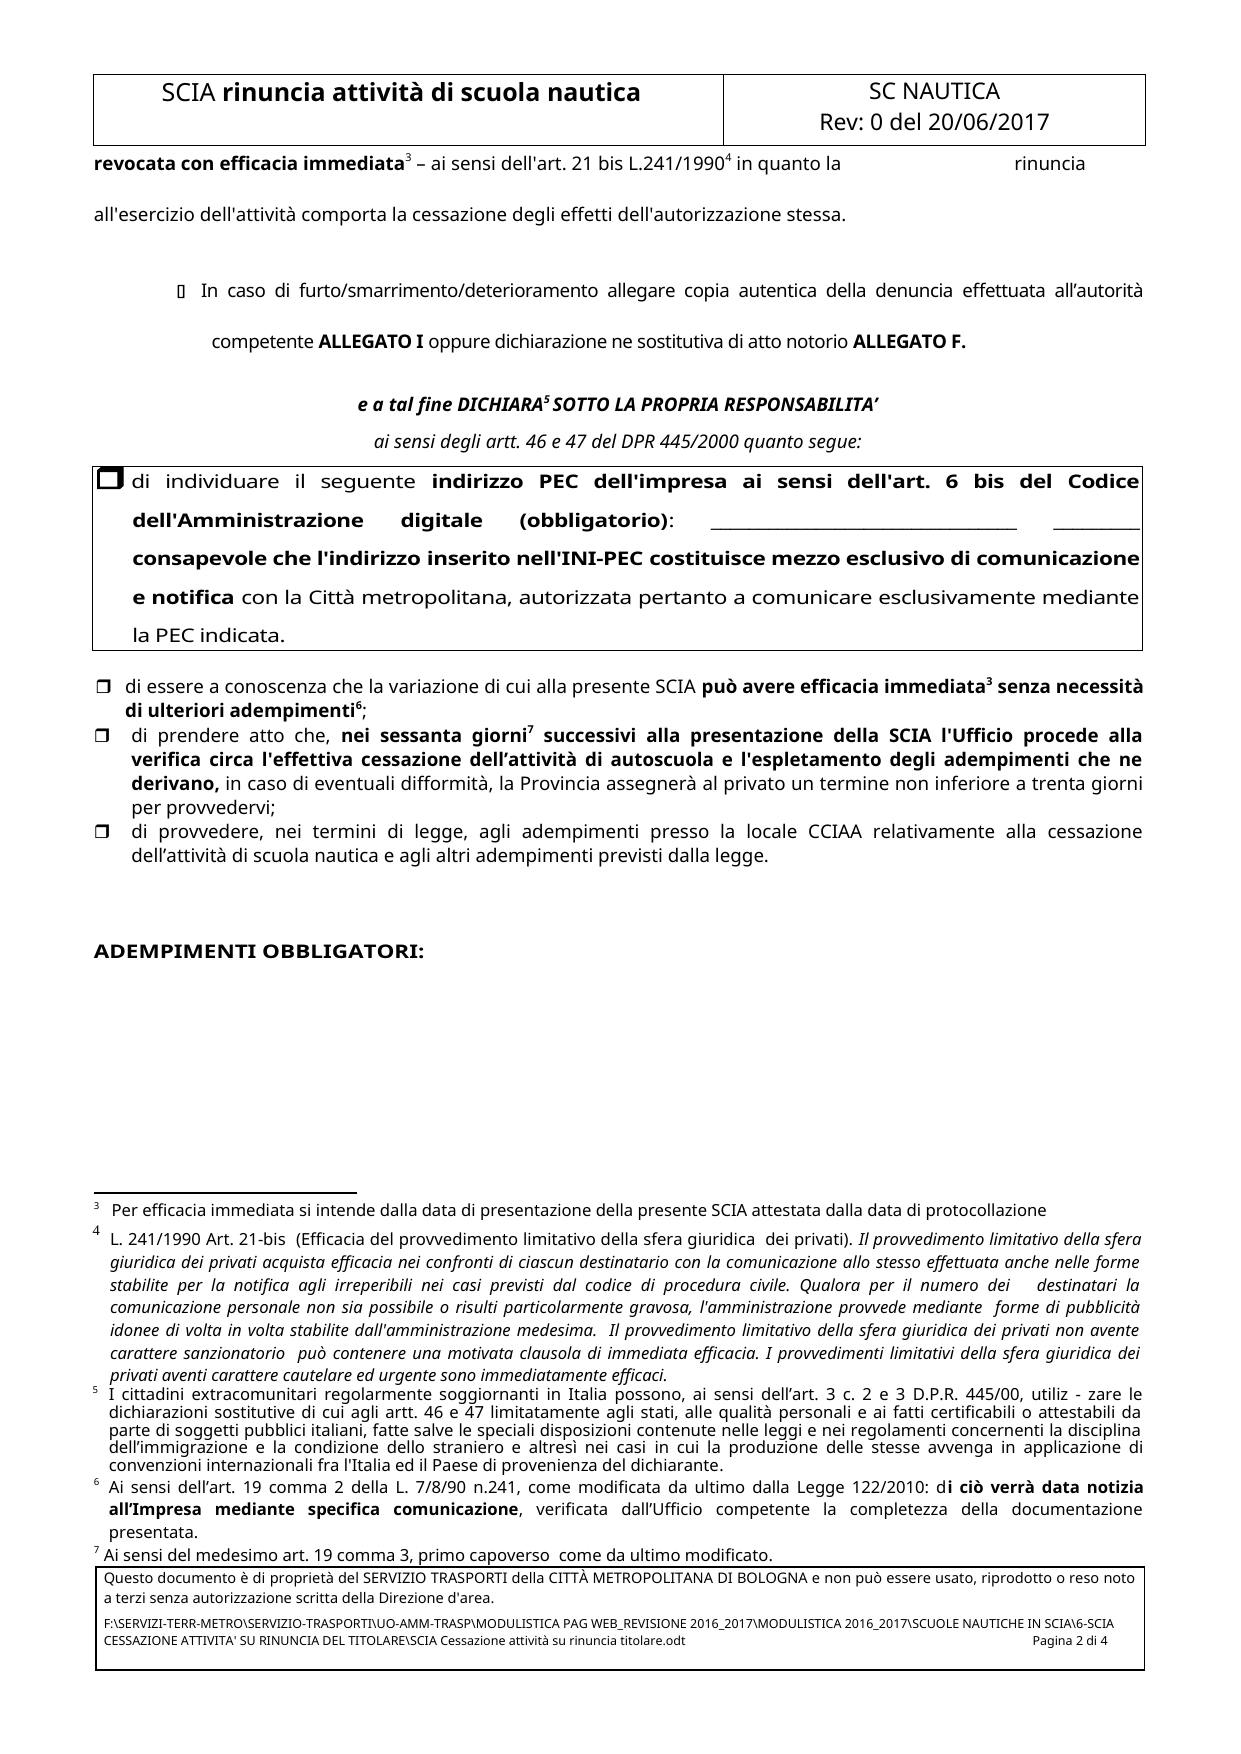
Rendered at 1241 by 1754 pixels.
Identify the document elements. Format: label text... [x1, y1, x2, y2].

text  In caso di furto/smarrimento/deterioramento allegare copia autentica della denuncia effettuata all’autorità competente ALLEGATO I oppure dichiarazione ne sostitutiva di atto notorio ALLEGATO F. [177, 278, 1144, 354]
list di provvedere, nei termini di legge, agli adempimenti presso la locale CCIAA relativamente alla cessazione dell’attività di scuola nautica e agli altri adempimenti previsti dalla legge. [94, 819, 1144, 868]
text Per efficacia immediata si intende dalla data di presentazione della presente SCIA attestata dalla data di protocollazione [94, 1199, 1144, 1222]
text e a tal fine DICHIARA SOTTO LA PROPRIA RESPONSABILITA’ [94, 391, 1144, 417]
text ADEMPIMENTI OBBLIGATORI: [94, 929, 1144, 966]
text  di individuare il seguente indirizzo PEC dell'impresa ai sensi dell'art. 6 bis del Codice dell'Amministrazione digitale (obbligatorio): ________________________________ _________ consapevole che l'indirizzo inserito nell'INI-PEC costituisce mezzo esclusivo di comunicazione e notifica con la Città metropolitana, autorizzata pertanto a comunicare esclusivamente mediante la PEC indicata. [93, 467, 1142, 650]
text ai sensi degli artt. 46 e 47 del DPR 445/2000 quanto segue: [94, 429, 1144, 454]
list di prendere atto che, nei sessanta giorni successivi alla presentazione della SCIA l'Ufficio procede alla verifica circa l'effettiva cessazione dell’attività di autoscuola e l'espletamento degli adempimenti che ne derivano, in caso di eventuali difformità, la Provincia assegnerà al privato un termine non inferiore a trenta giorni per provvedervi; [94, 723, 1144, 819]
text revocata con efficacia immediata – ai sensi dell'art. 21 bis L.241/1990 in quanto la rinuncia all'esercizio dell'attività comporta la cessazione degli effetti dell'autorizzazione stessa. [94, 150, 1139, 227]
text I cittadini extracomunitari regolarmente soggiornanti in Italia possono, ai sensi dell’art. 3 c. 2 e 3 D.P.R. 445/00, utiliz - zare le dichiarazioni sostitutive di cui agli artt. 46 e 47 limitatamente agli stati, alle qualità personali e ai fatti certificabili o attestabili da parte di soggetti pubblici italiani, fatte salve le speciali disposizioni contenute nelle leggi e nei regolamenti concernenti la disciplina dell’immigrazione e la condizione dello straniero e altresì nei casi in cui la produzione delle stesse avvenga in applicazione di convenzioni internazionali fra l'Italia ed il Paese di provenienza del dichiarante. [92, 1387, 1144, 1475]
text L. 241/1990 Art. 21-bis (Efficacia del provvedimento limitativo della sfera giuridica dei privati). Il provvedimento limitativo della sfera giuridica dei privati acquista efficacia nei confronti di ciascun destinatario con la comunicazione allo stesso effettuata anche nelle forme stabilite per la notifica agli irreperibili nei casi previsti dal codice di procedura civile. Qualora per il numero dei destinatari la comunicazione personale non sia possibile o risulti particolarmente gravosa, l'amministrazione provvede mediante forme di pubblicità idonee di volta in volta stabilite dall'amministrazione medesima. Il provvedimento limitativo della sfera giuridica dei privati non avente carattere sanzionatorio può contenere una motivata clausola di immediata efficacia. I provvedimenti limitativi della sfera giuridica dei privati aventi carattere cautelare ed urgente sono immediatamente efficaci. [92, 1222, 1144, 1387]
list Ai sensi dell’art. 19 comma 2 della L. 7/8/90 n.241, come modificata da ultimo dalla Legge 122/2010: di ciò verrà data notizia all’Impresa mediante specifica comunicazione, verificata dall’Ufficio competente la completezza della documentazione presentata. [94, 1475, 1144, 1543]
list di essere a conoscenza che la variazione di cui alla presente SCIA può avere efficacia immediata3 senza necessità di ulteriori adempimenti; [95, 674, 1144, 723]
list Ai sensi del medesimo art. 19 comma 3, primo capoverso come da ultimo modificato. [94, 1543, 1144, 1566]
